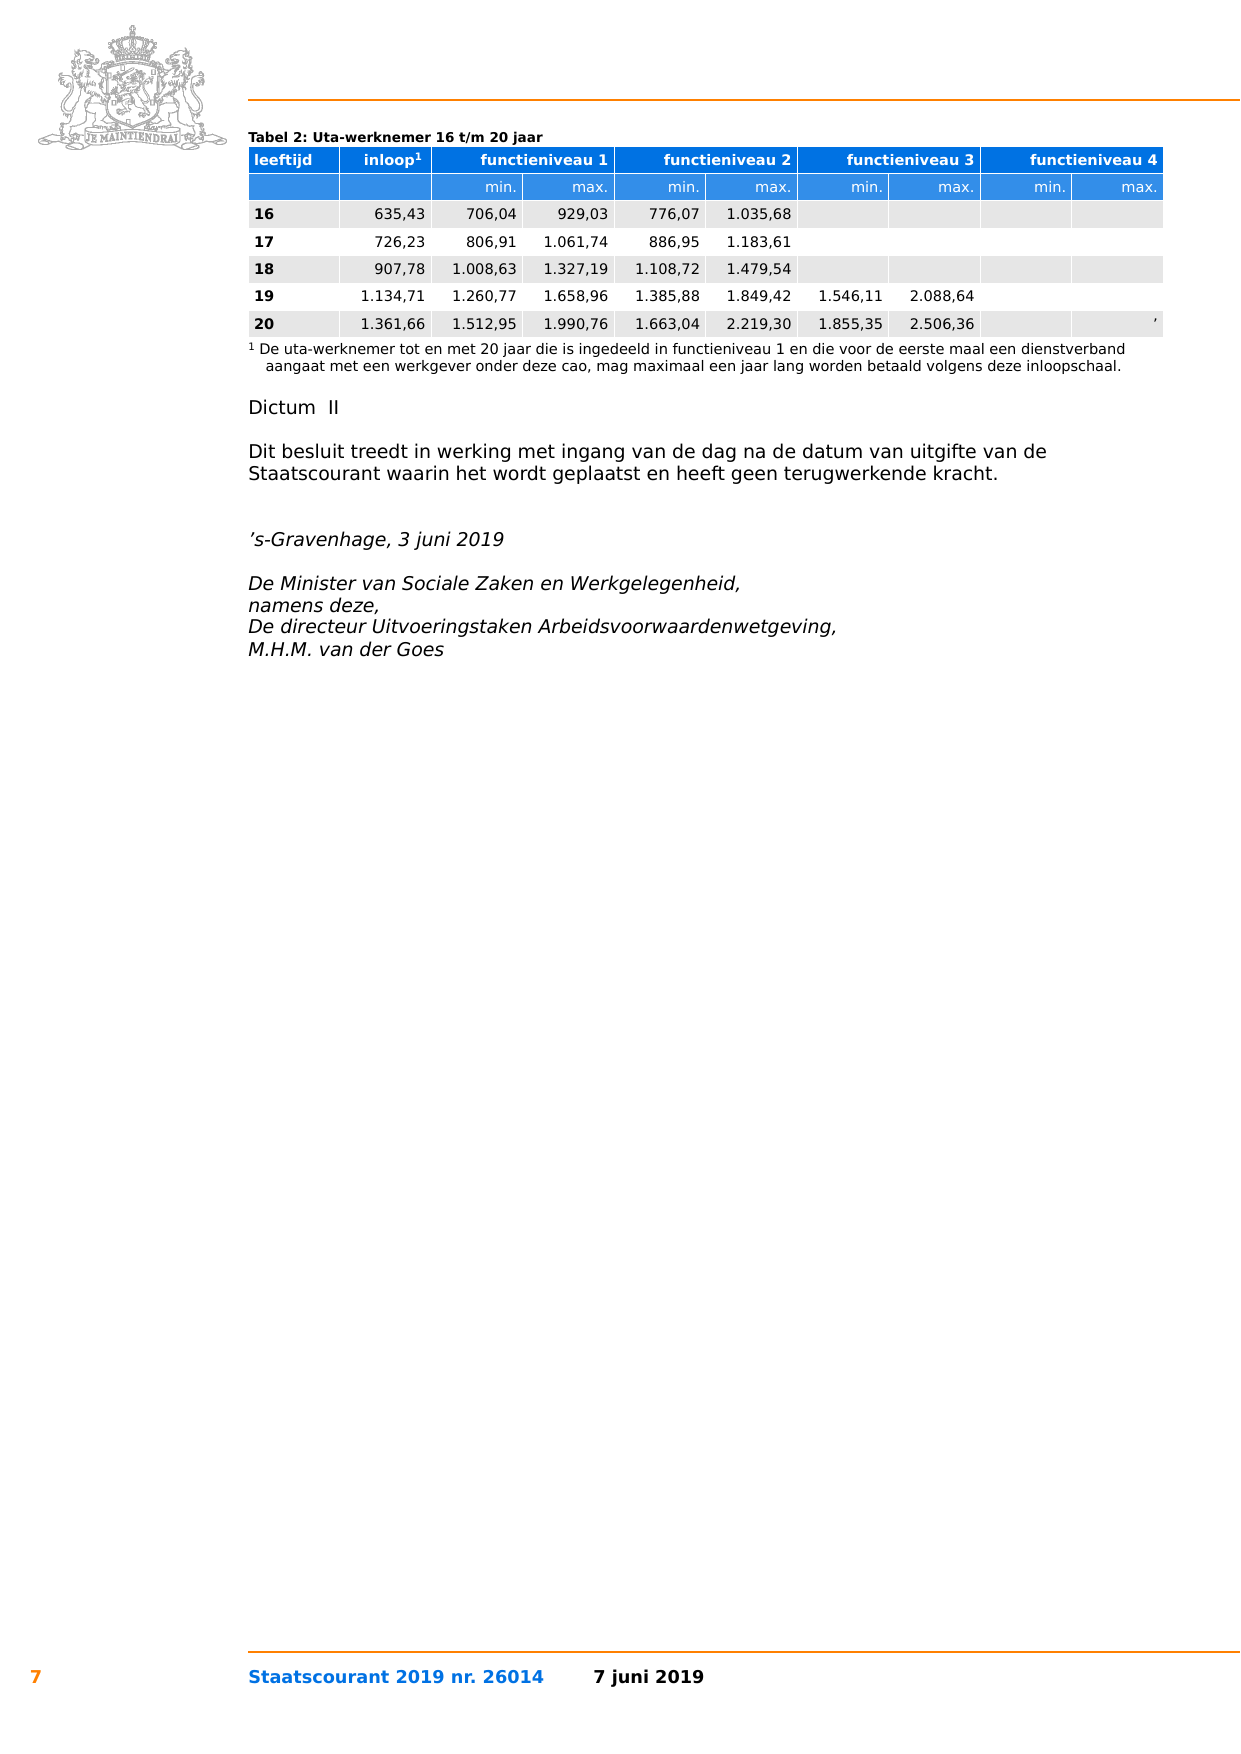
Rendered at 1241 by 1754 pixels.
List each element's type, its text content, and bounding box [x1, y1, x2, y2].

table_cell max. [523, 174, 614, 200]
table_cell 886,95 [615, 229, 705, 255]
table_cell 929,03 [523, 201, 614, 228]
table_cell 1.658,96 [523, 284, 614, 310]
table_cell 1.108,72 [615, 256, 705, 283]
table_cell 706,04 [432, 201, 522, 228]
table_cell [1072, 201, 1163, 228]
table_cell 1.855,35 [798, 311, 888, 337]
table_cell [798, 256, 888, 283]
table_cell [1072, 229, 1163, 255]
table_cell [249, 174, 339, 200]
table_cell functieniveau 4 [981, 147, 1163, 173]
table_cell 726,23 [340, 229, 431, 255]
table_cell min. [615, 174, 705, 200]
table_cell 1.035,68 [706, 201, 797, 228]
table_cell [889, 201, 980, 228]
table_cell [340, 174, 431, 200]
table_cell 20 [249, 311, 339, 337]
table_cell 1.327,19 [523, 256, 614, 283]
table_cell inloop1 [340, 147, 431, 173]
table_cell 776,07 [615, 201, 705, 228]
table_cell functieniveau 3 [798, 147, 980, 173]
table_cell 1.061,74 [523, 229, 614, 255]
table_cell min. [432, 174, 522, 200]
table_cell max. [889, 174, 980, 200]
table_cell 16 [249, 201, 339, 228]
table_cell [981, 201, 1071, 228]
table_cell max. [1072, 174, 1163, 200]
table_cell [981, 284, 1071, 310]
table_cell [1072, 284, 1163, 310]
table_cell 19 [249, 284, 339, 310]
table_cell 1.663,04 [615, 311, 705, 337]
table_cell leeftijd [249, 147, 339, 173]
text ’s-Gravenhage, 3 juni 2019 [248, 529, 1163, 551]
table_cell max. [706, 174, 797, 200]
table_cell [889, 229, 980, 255]
table_cell 1.008,63 [432, 256, 522, 283]
table_cell [981, 311, 1071, 337]
table_header Tabel 2: Uta-werknemer 16 t/m 20 jaar [248, 130, 1163, 146]
table_cell ’ [1072, 311, 1163, 337]
table_cell 1.479,54 [706, 256, 797, 283]
table_cell [981, 256, 1071, 283]
table_cell 1.183,61 [706, 229, 797, 255]
text Dit besluit treedt in werking met ingang van de dag na de datum van uitgifte van de Staatscourant waarin het wordt geplaatst en heeft geen terugwerkende kracht. [248, 441, 1163, 485]
text De Minister van Sociale Zaken en Werkgelegenheid, namens deze, De directeur Uitvoeringstaken Arbeidsvoorwaardenwetgeving, M.H.M. van der Goes [248, 572, 1163, 660]
table_cell functieniveau 2 [615, 147, 797, 173]
picture [38, 25, 227, 150]
table_cell [1072, 256, 1163, 283]
table_cell 1.260,77 [432, 284, 522, 310]
table_cell 1.546,11 [798, 284, 888, 310]
table_cell [981, 229, 1071, 255]
table_cell functieniveau 1 [432, 147, 614, 173]
table_cell 1.849,42 [706, 284, 797, 310]
table_cell 17 [249, 229, 339, 255]
table_cell 2.219,30 [706, 311, 797, 337]
table_cell [889, 256, 980, 283]
table_cell 1.990,76 [523, 311, 614, 337]
table_cell 18 [249, 256, 339, 283]
table_cell 806,91 [432, 229, 522, 255]
table_cell 1.361,66 [340, 311, 431, 337]
table_cell min. [798, 174, 888, 200]
table_cell 1.134,71 [340, 284, 431, 310]
table_cell 635,43 [340, 201, 431, 228]
table_cell 1 De uta-werknemer tot en met 20 jaar die is ingedeeld in functieniveau 1 en die voor de eerste maal een dienstverband aangaat met een werkgever onder deze cao, mag maximaal een jaar lang worden betaald volgens deze inloopschaal. [248, 339, 1163, 375]
text Dictum II [248, 397, 1163, 419]
table_cell [798, 229, 888, 255]
table_cell 2.506,36 [889, 311, 980, 337]
table_cell [798, 201, 888, 228]
table_cell 2.088,64 [889, 284, 980, 310]
table_cell 1.512,95 [432, 311, 522, 337]
table_cell min. [981, 174, 1071, 200]
table_cell 1.385,88 [615, 284, 705, 310]
table_cell 907,78 [340, 256, 431, 283]
